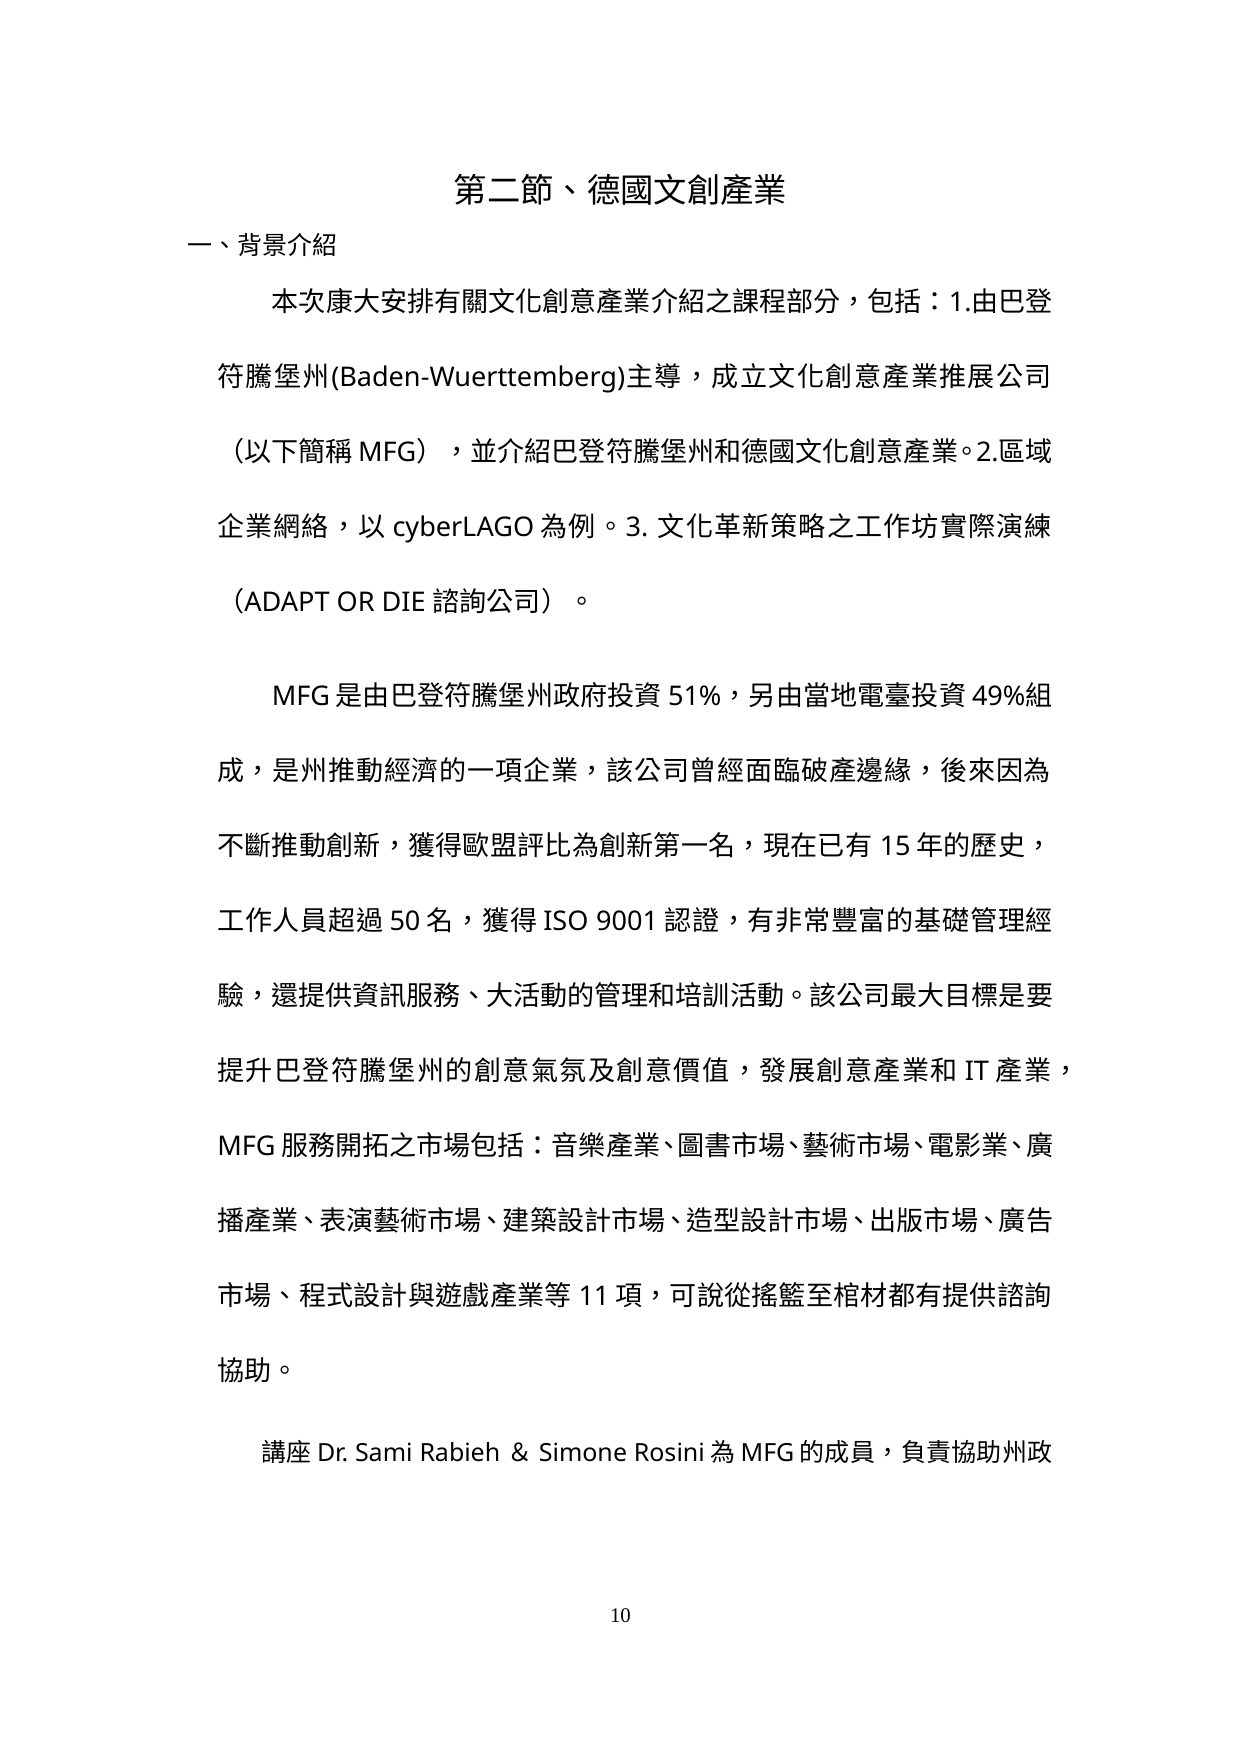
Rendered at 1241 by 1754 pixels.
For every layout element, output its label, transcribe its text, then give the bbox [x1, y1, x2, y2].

text 講座Dr. Sami Rabieh ＆ Simone Rosini為MFG的成員，負責協助州政 [217, 1425, 1053, 1471]
text MFG是由巴登符騰堡州政府投資51%，另由當地電臺投資49%組成，是州推動經濟的一項企業，該公司曾經面臨破產邊緣，後來因為不斷推動創新，獲得歐盟評比為創新第一名，現在已有15年的歷史，工作人員超過50名，獲得ISO 9001認證，有非常豐富的基礎管理經驗，還提供資訊服務、大活動的管理和培訓活動。該公司最大目標是要提升巴登符騰堡州的創意氣氛及創意價值，發展創意產業和IT產業，MFG服務開拓之市場包括：音樂產業、圖書市場、藝術市場、電影業、廣播產業、表演藝術市場、建築設計市場、造型設計市場、出版市場、廣告市場、程式設計與遊戲產業等11項，可說從搖籃至棺材都有提供諮詢協助。 [217, 656, 1053, 1406]
subtitle 第二節、德國文創產業 [187, 150, 1053, 225]
subtitle 一、背景介紹 [187, 225, 1053, 262]
text 本次康大安排有關文化創意產業介紹之課程部分，包括：1.由巴登符騰堡州(Baden-Wuerttemberg)主導，成立文化創意產業推展公司（以下簡稱MFG），並介紹巴登符騰堡州和德國文化創意產業。2.區域企業網絡，以cyberLAGO為例。3. 文化革新策略之工作坊實際演練（ADAPT OR DIE 諮詢公司）。 [217, 262, 1053, 637]
